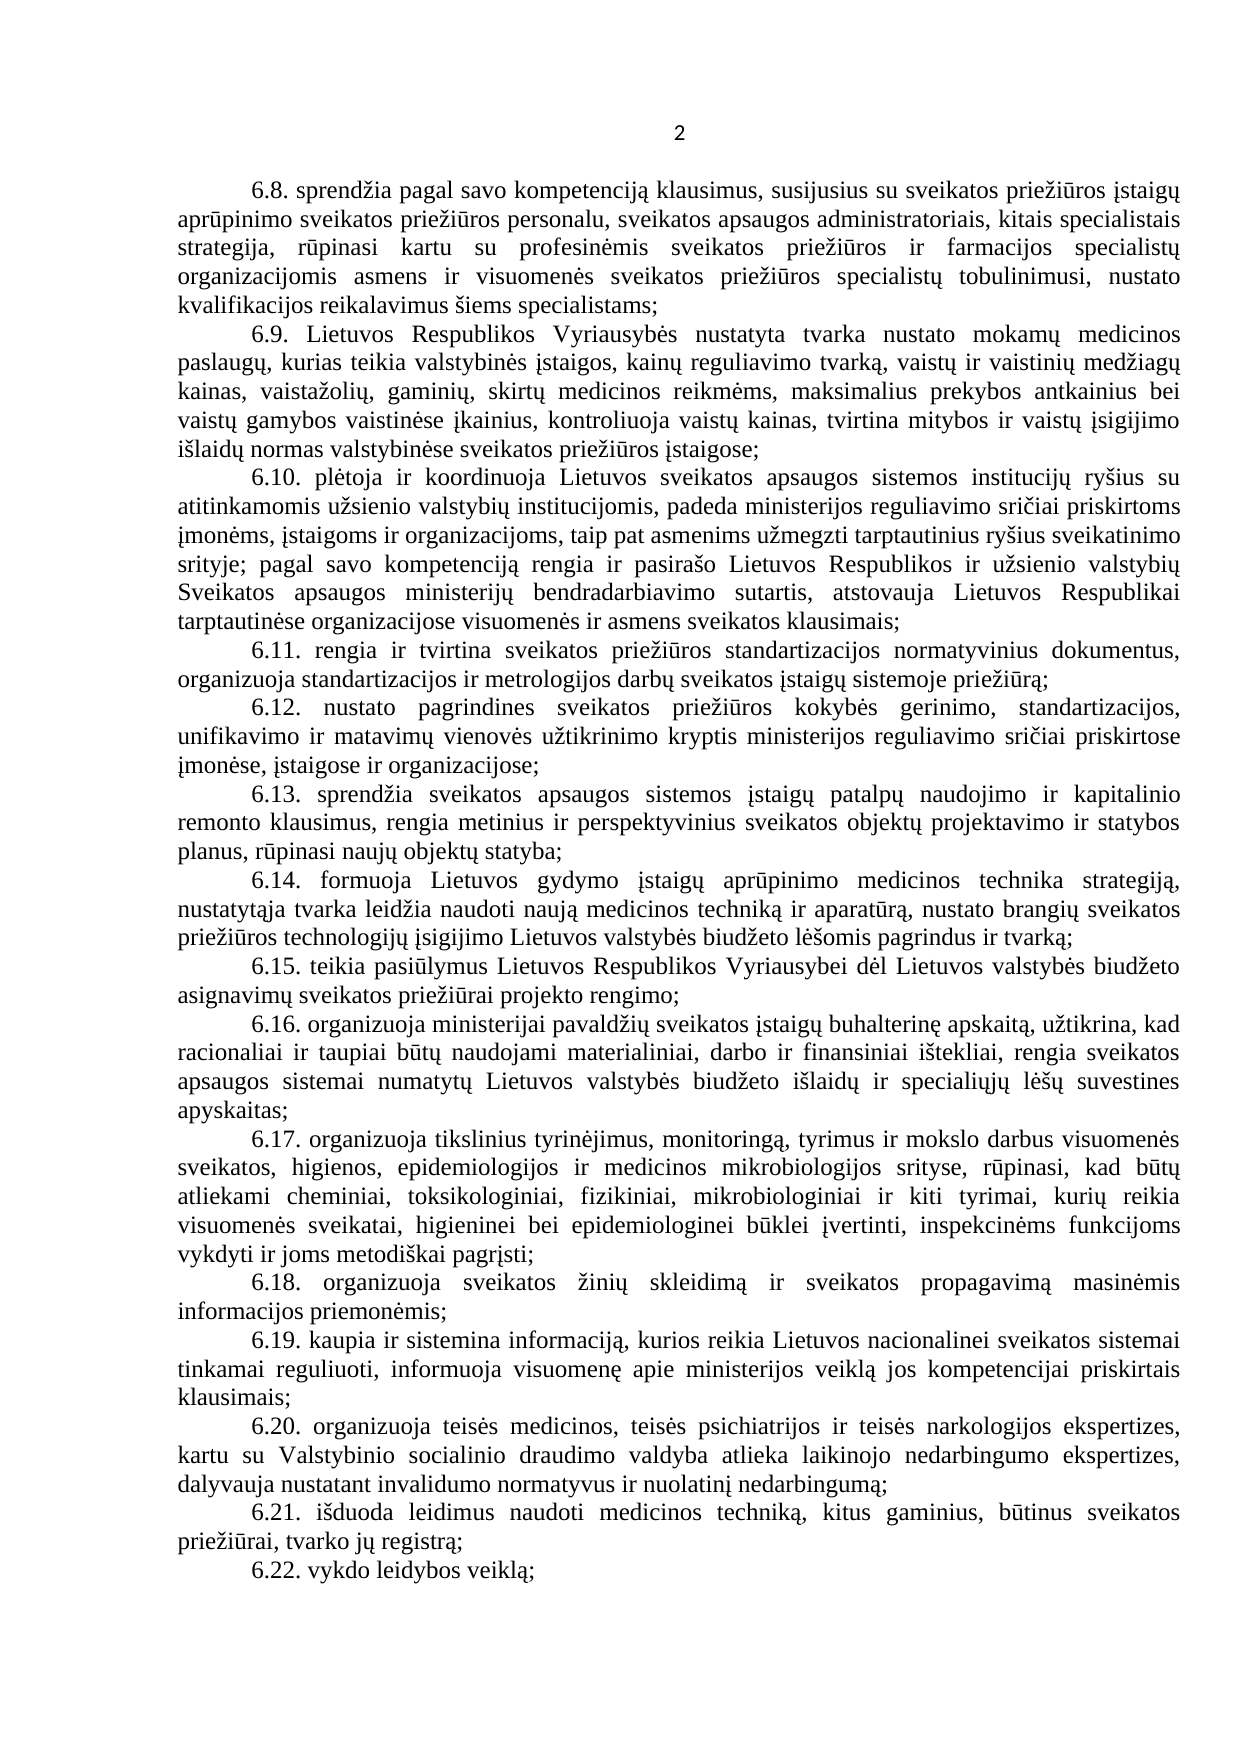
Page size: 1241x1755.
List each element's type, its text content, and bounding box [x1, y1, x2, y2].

text 6.15. teikia pasiūlymus Lietuvos Respublikos Vyriausybei dėl Lietuvos valstybės biudžeto asignavimų sveikatos priežiūrai projekto rengimo; [177, 951, 1181, 1009]
text 6.8. sprendžia pagal savo kompetenciją klausimus, susijusius su sveikatos priežiūros įstaigų aprūpinimo sveikatos priežiūros personalu, sveikatos apsaugos administratoriais, kitais specialistais strategija, rūpinasi kartu su profesinėmis sveikatos priežiūros ir farmacijos specialistų organizacijomis asmens ir visuomenės sveikatos priežiūros specialistų tobulinimusi, nustato kvalifikacijos reikalavimus šiems specialistams; [177, 175, 1181, 319]
text 6.12. nustato pagrindines sveikatos priežiūros kokybės gerinimo, standartizacijos, unifikavimo ir matavimų vienovės užtikrinimo kryptis ministerijos reguliavimo sričiai priskirtose įmonėse, įstaigose ir organizacijose; [177, 692, 1181, 779]
text 6.14. formuoja Lietuvos gydymo įstaigų aprūpinimo medicinos technika strategiją, nustatytąja tvarka leidžia naudoti naują medicinos techniką ir aparatūrą, nustato brangių sveikatos priežiūros technologijų įsigijimo Lietuvos valstybės biudžeto lėšomis pagrindus ir tvarką; [177, 865, 1181, 951]
text 6.9. Lietuvos Respublikos Vyriausybės nustatyta tvarka nustato mokamų medicinos paslaugų, kurias teikia valstybinės įstaigos, kainų reguliavimo tvarką, vaistų ir vaistinių medžiagų kainas, vaistažolių, gaminių, skirtų medicinos reikmėms, maksimalius prekybos antkainius bei vaistų gamybos vaistinėse įkainius, kontroliuoja vaistų kainas, tvirtina mitybos ir vaistų įsigijimo išlaidų normas valstybinėse sveikatos priežiūros įstaigose; [177, 319, 1181, 462]
text 6.16. organizuoja ministerijai pavaldžių sveikatos įstaigų buhalterinę apskaitą, užtikrina, kad racionaliai ir taupiai būtų naudojami materialiniai, darbo ir finansiniai ištekliai, rengia sveikatos apsaugos sistemai numatytų Lietuvos valstybės biudžeto išlaidų ir specialiųjų lėšų suvestines apyskaitas; [177, 1009, 1181, 1124]
text 6.19. kaupia ir sistemina informaciją, kurios reikia Lietuvos nacionalinei sveikatos sistemai tinkamai reguliuoti, informuoja visuomenę apie ministerijos veiklą jos kompetencijai priskirtais klausimais; [177, 1325, 1181, 1411]
text 6.22. vykdo leidybos veiklą; [177, 1555, 1181, 1584]
text 6.17. organizuoja tikslinius tyrinėjimus, monitoringą, tyrimus ir mokslo darbus visuomenės sveikatos, higienos, epidemiologijos ir medicinos mikrobiologijos srityse, rūpinasi, kad būtų atliekami cheminiai, toksikologiniai, fizikiniai, mikrobiologiniai ir kiti tyrimai, kurių reikia visuomenės sveikatai, higieninei bei epidemiologinei būklei įvertinti, inspekcinėms funkcijoms vykdyti ir joms metodiškai pagrįsti; [177, 1124, 1181, 1267]
text 6.20. organizuoja teisės medicinos, teisės psichiatrijos ir teisės narkologijos ekspertizes, kartu su Valstybinio socialinio draudimo valdyba atlieka laikinojo nedarbingumo ekspertizes, dalyvauja nustatant invalidumo normatyvus ir nuolatinį nedarbingumą; [177, 1411, 1181, 1497]
text 6.11. rengia ir tvirtina sveikatos priežiūros standartizacijos normatyvinius dokumentus, organizuoja standartizacijos ir metrologijos darbų sveikatos įstaigų sistemoje priežiūrą; [177, 635, 1181, 692]
text 6.13. sprendžia sveikatos apsaugos sistemos įstaigų patalpų naudojimo ir kapitalinio remonto klausimus, rengia metinius ir perspektyvinius sveikatos objektų projektavimo ir statybos planus, rūpinasi naujų objektų statyba; [177, 779, 1181, 865]
text 6.10. plėtoja ir koordinuoja Lietuvos sveikatos apsaugos sistemos institucijų ryšius su atitinkamomis užsienio valstybių institucijomis, padeda ministerijos reguliavimo sričiai priskirtoms įmonėms, įstaigoms ir organizacijoms, taip pat asmenims užmegzti tarptautinius ryšius sveikatinimo srityje; pagal savo kompetenciją rengia ir pasirašo Lietuvos Respublikos ir užsienio valstybių Sveikatos apsaugos ministerijų bendradarbiavimo sutartis, atstovauja Lietuvos Respublikai tarptautinėse organizacijose visuomenės ir asmens sveikatos klausimais; [177, 462, 1181, 635]
text 6.18. organizuoja sveikatos žinių skleidimą ir sveikatos propagavimą masinėmis informacijos priemonėmis; [177, 1267, 1181, 1325]
text 6.21. išduoda leidimus naudoti medicinos techniką, kitus gaminius, būtinus sveikatos priežiūrai, tvarko jų registrą; [177, 1497, 1181, 1555]
